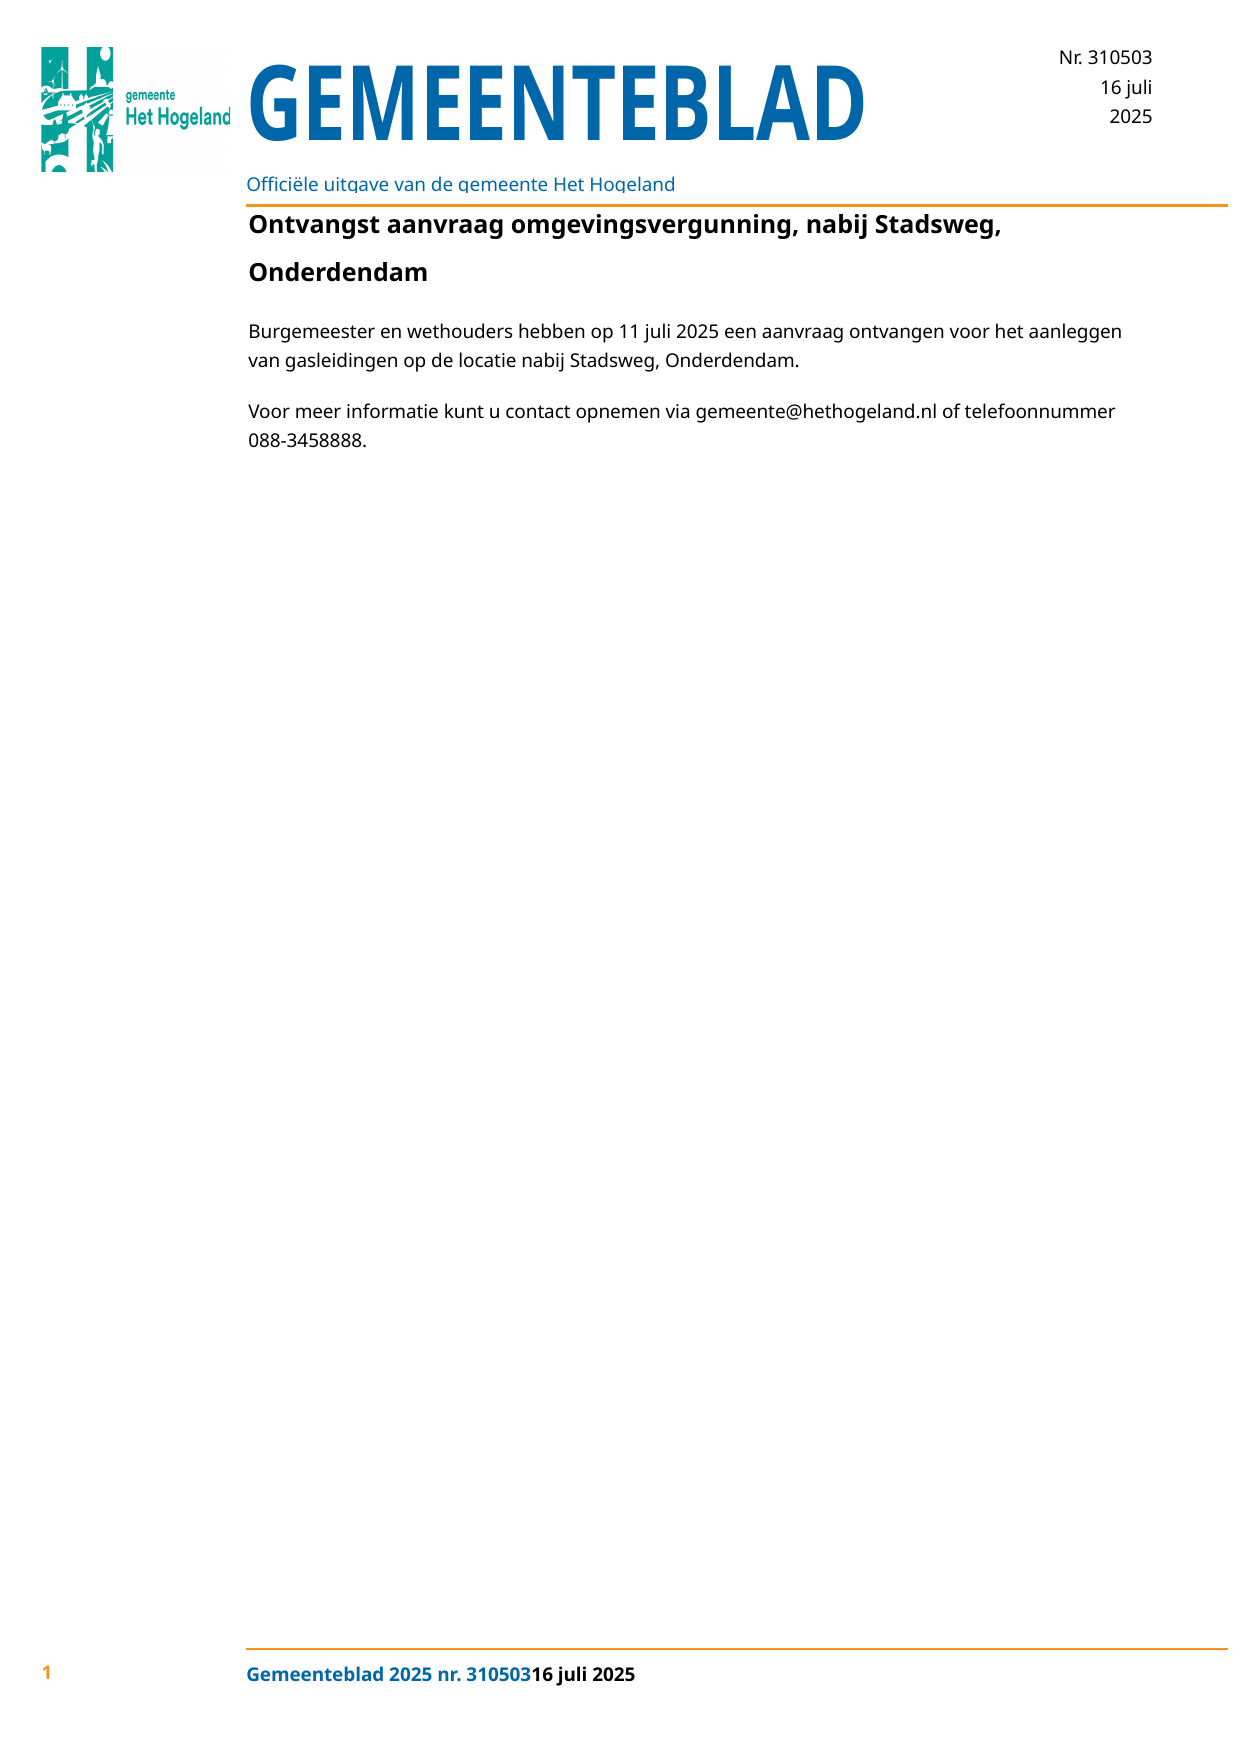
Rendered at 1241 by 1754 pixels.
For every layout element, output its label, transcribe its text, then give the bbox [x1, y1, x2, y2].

picture [41, 47, 231, 172]
text Ontvangst aanvraag omgevingsvergunning, nabij Stadsweg, Onderdendam [248, 207, 1152, 288]
text Voor meer informatie kunt u contact opnemen via gemeente@hethogeland.nl of telefoonnummer 088-3458888. [248, 398, 1152, 453]
text Burgemeester en wethouders hebben op 11 juli 2025 een aanvraag ontvangen voor het aanleggen van gasleidingen op de locatie nabij Stadsweg, Onderdendam. [248, 318, 1152, 373]
